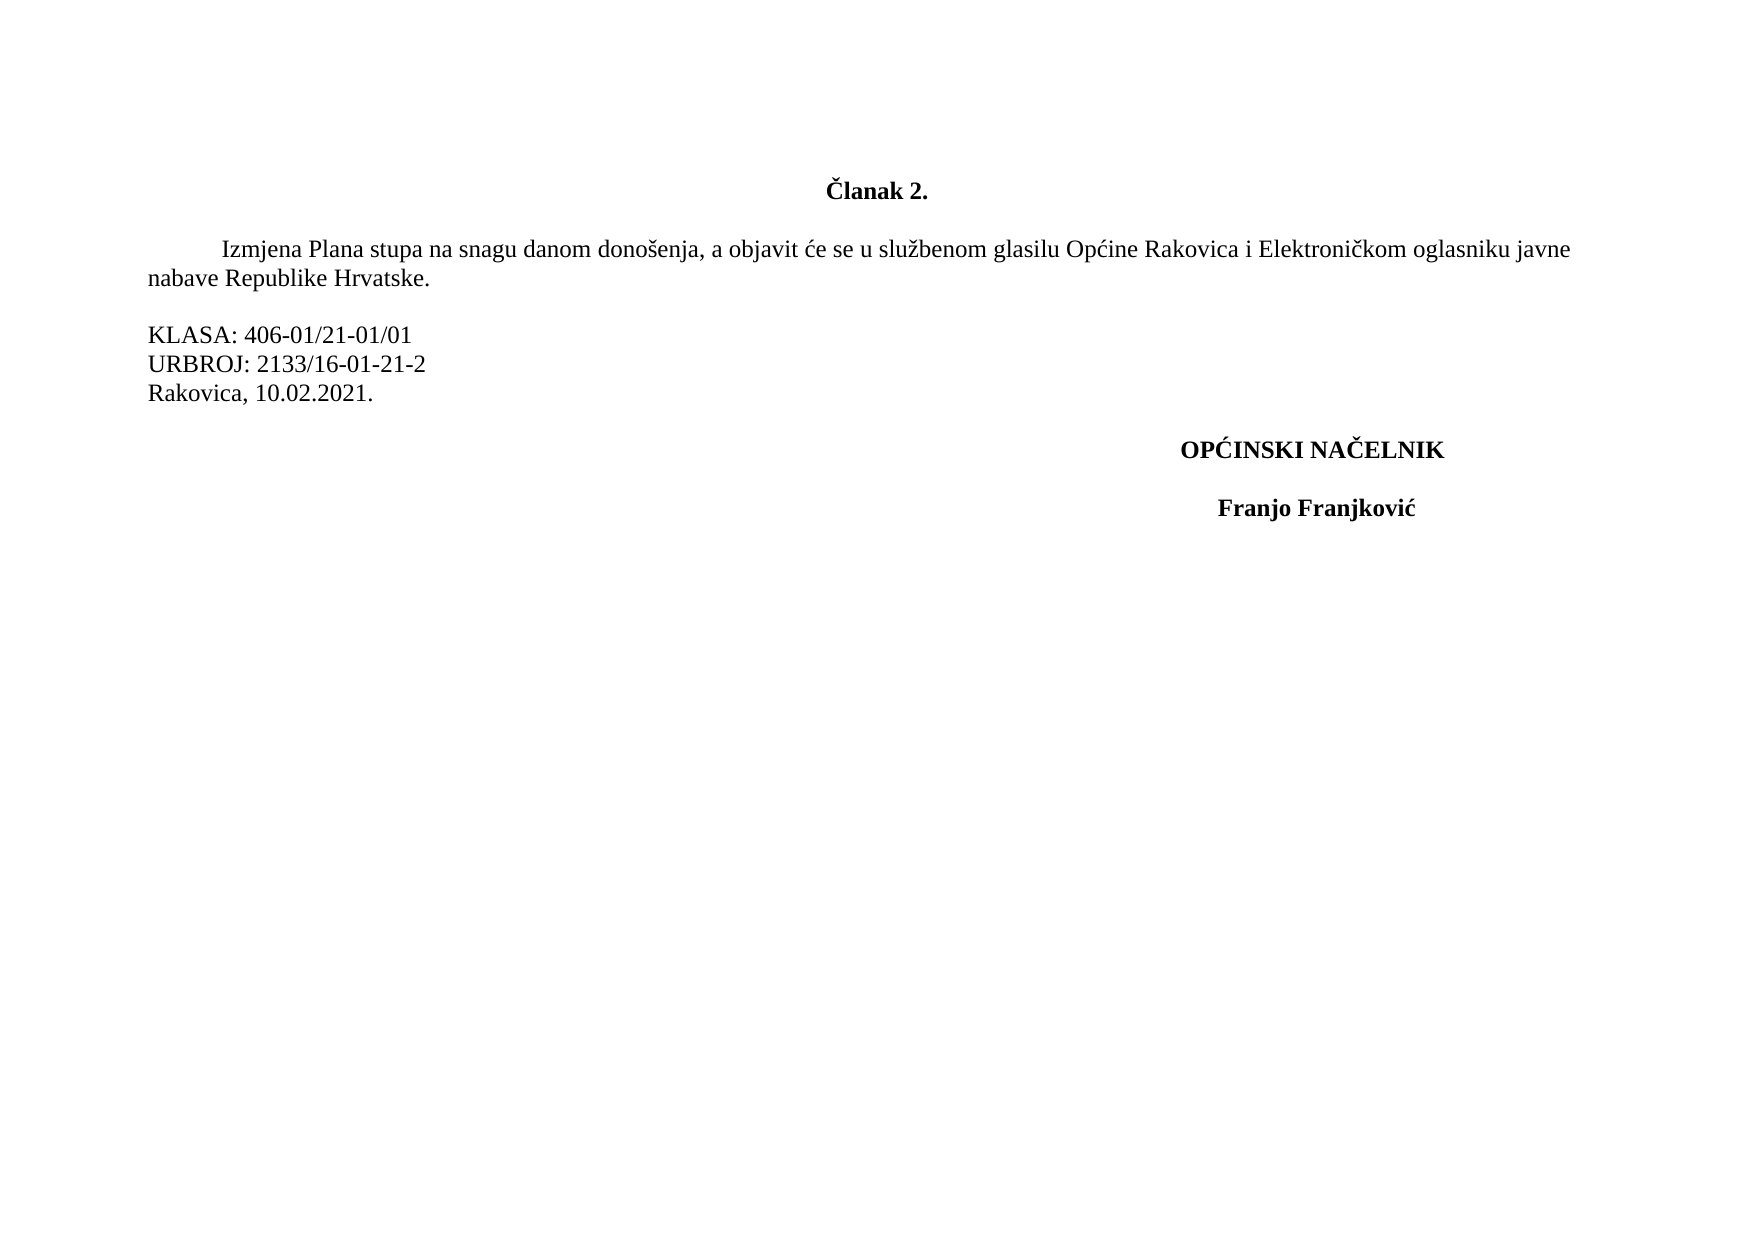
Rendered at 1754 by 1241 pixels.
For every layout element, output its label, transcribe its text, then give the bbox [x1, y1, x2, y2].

text KLASA: 406-01/21-01/01 [148, 320, 1606, 349]
text Članak 2. [148, 176, 1606, 205]
text Rakovica, 10.02.2021. [148, 378, 1606, 406]
text Franjo Franjković [148, 493, 1606, 521]
text OPĆINSKI NAČELNIK [148, 435, 1606, 464]
text Izmjena Plana stupa na snagu danom donošenja, a objavit će se u službenom glasilu Općine Rakovica i Elektroničkom oglasniku javne nabave Republike Hrvatske. [148, 234, 1606, 291]
text URBROJ: 2133/16-01-21-2 [148, 349, 1606, 378]
